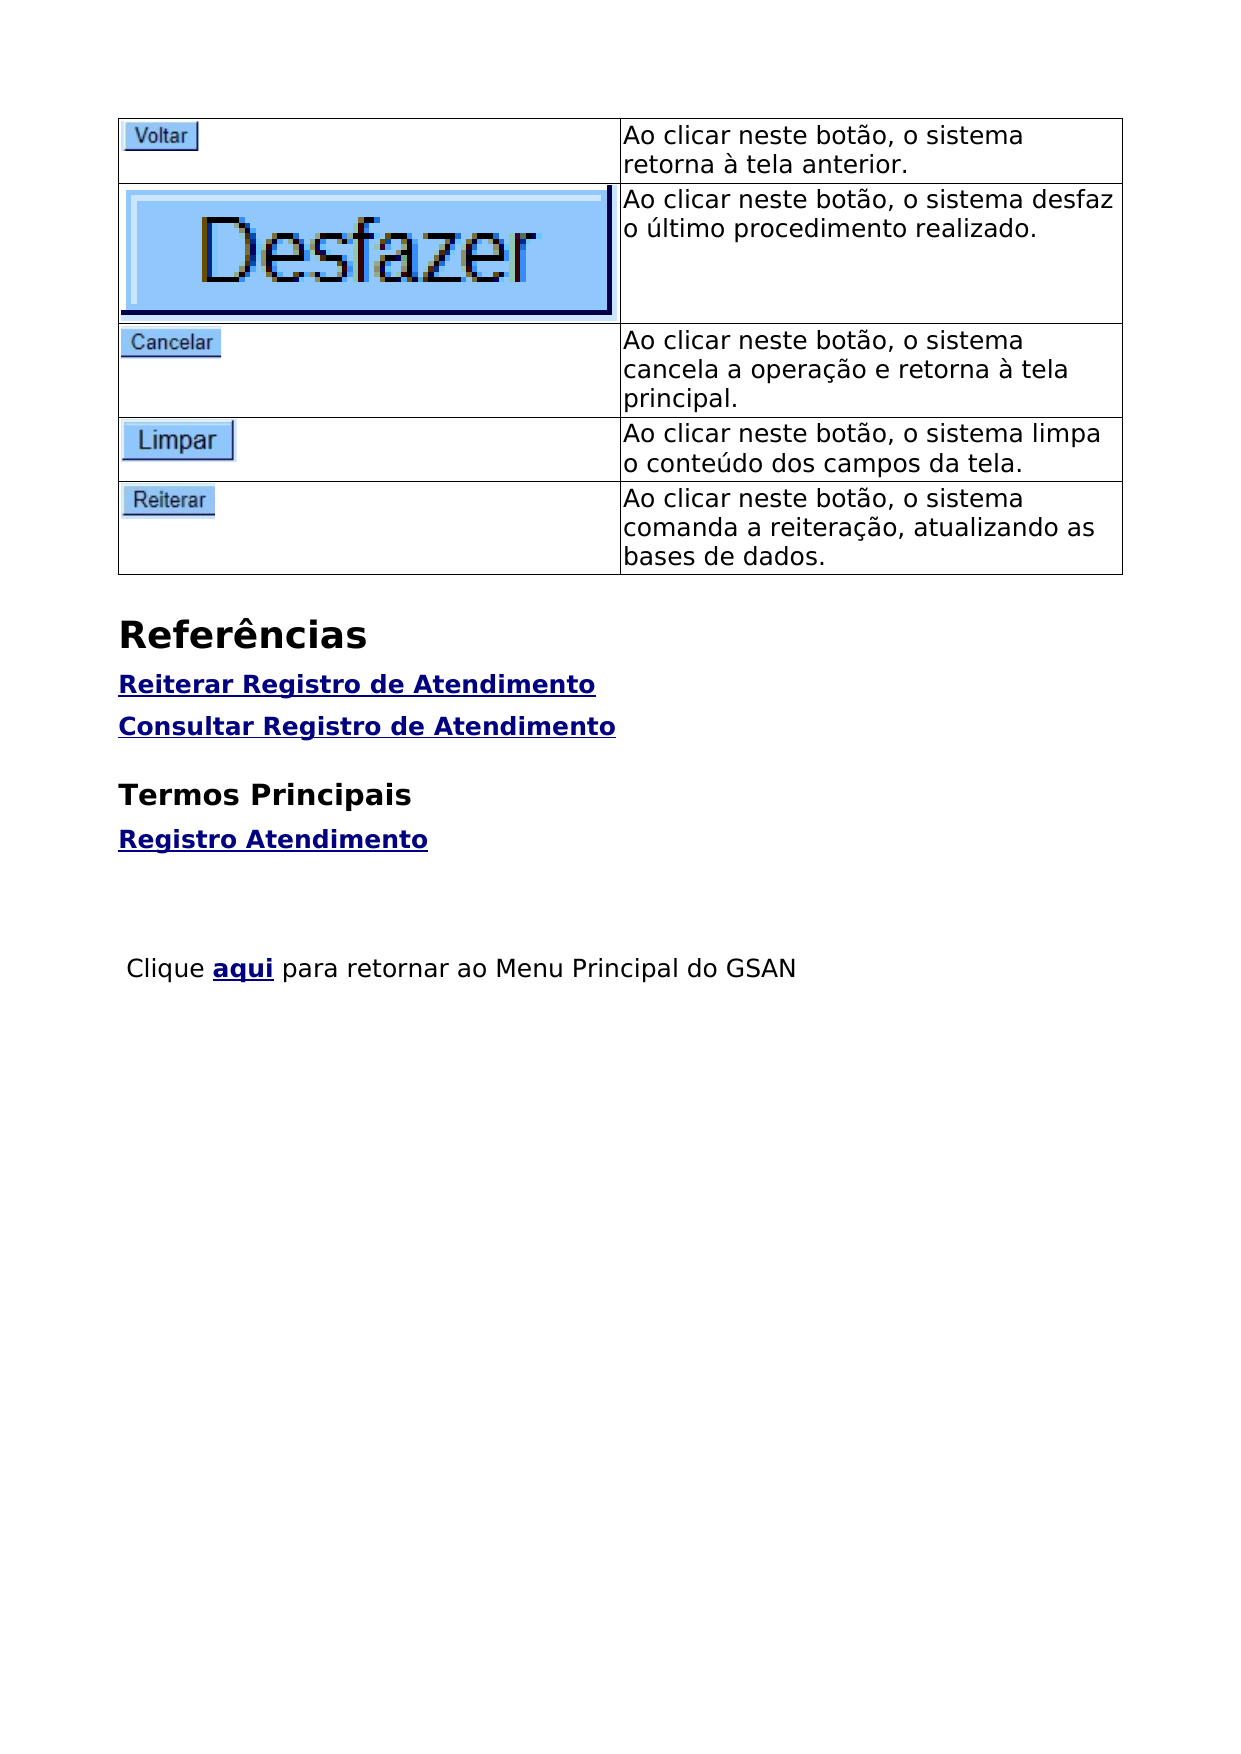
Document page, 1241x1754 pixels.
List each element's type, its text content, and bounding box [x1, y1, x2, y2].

text Reiterar Registro de Atendimento [118, 670, 1122, 699]
table_cell [119, 324, 620, 417]
picture [121, 419, 237, 462]
picture [121, 483, 215, 519]
table_cell Ao clicar neste botão, o sistema cancela a operação e retorna à tela principal. [621, 324, 1122, 417]
table_cell Ao clicar neste botão, o sistema comanda a reiteração, atualizando as bases de dados. [621, 482, 1122, 574]
table_cell Ao clicar neste botão, o sistema retorna à tela anterior. [621, 119, 1122, 182]
text Registro Atendimento [118, 825, 1122, 854]
subtitle Termos Principais [118, 779, 1122, 813]
subtitle Referências [118, 614, 1122, 658]
text Clique aqui para retornar ao Menu Principal do GSAN [118, 867, 1122, 983]
table_cell Ao clicar neste botão, o sistema limpa o conteúdo dos campos da tela. [621, 418, 1122, 481]
text Consultar Registro de Atendimento [118, 712, 1122, 741]
table_cell [119, 482, 620, 574]
table_cell [119, 418, 620, 481]
picture [121, 185, 618, 321]
table_cell [119, 119, 620, 182]
table_cell Ao clicar neste botão, o sistema desfaz o último procedimento realizado. [621, 184, 1122, 323]
picture [121, 326, 222, 359]
picture [121, 121, 200, 151]
